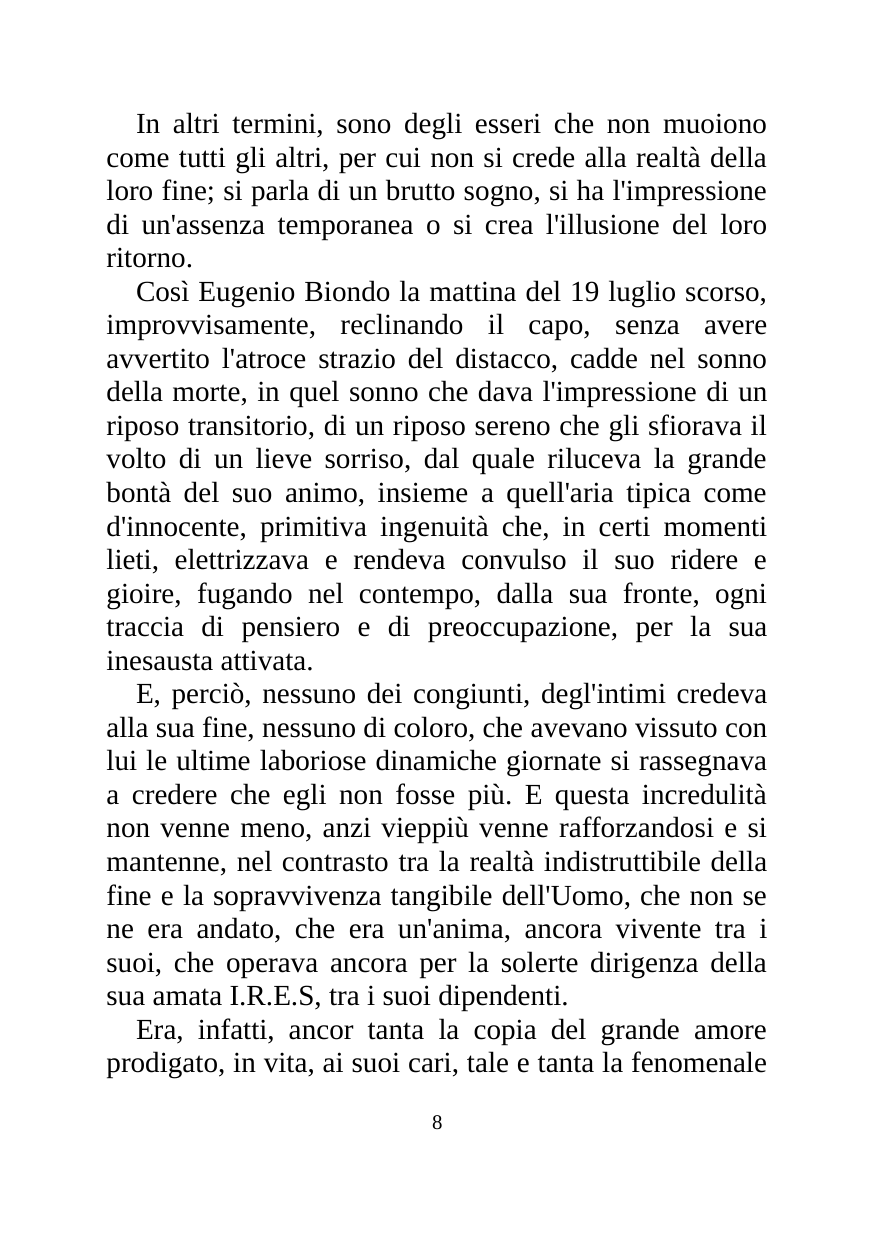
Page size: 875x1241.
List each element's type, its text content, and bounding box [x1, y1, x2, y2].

text In altri termini, sono degli esseri che non muoiono come tutti gli altri, per cui non si crede alla realtà della loro fine; si parla di un brutto sogno, si ha l'impressione di un'assenza temporanea o si crea l'illusione del loro ritorno. [106, 106, 768, 274]
text Così Eugenio Biondo la mattina del 19 luglio scorso, improvvisamente, reclinando il capo, senza avere avvertito l'atroce strazio del distacco, cadde nel sonno della morte, in quel sonno che dava l'impressione di un riposo transitorio, di un riposo sereno che gli sfiorava il volto di un lieve sorriso, dal quale riluceva la grande bontà del suo animo, insieme a quell'aria tipica come d'innocente, primitiva ingenuità che, in certi momenti lieti, elettrizzava e rendeva convulso il suo ridere e gioire, fugando nel contempo, dalla sua fronte, ogni traccia di pensiero e di preoccupazione, per la sua inesausta attivata. [106, 274, 768, 676]
text Era, infatti, ancor tanta la copia del grande amore prodigato, in vita, ai suoi cari, tale e tanta la fenomenale [106, 1012, 768, 1079]
text E, perciò, nessuno dei congiunti, degl'intimi credeva alla sua fine, nessuno di coloro, che avevano vissuto con lui le ultime laboriose dinamiche giornate si rassegnava a credere che egli non fosse più. E questa incredulità non venne meno, anzi vieppiù venne rafforzandosi e si mantenne, nel contrasto tra la realtà indistruttibile della fine e la sopravvivenza tangibile dell'Uomo, che non se ne era andato, che era un'anima, ancora vivente tra i suoi, che operava ancora per la solerte dirigenza della sua amata I.R.E.S, tra i suoi dipendenti. [106, 676, 768, 1012]
